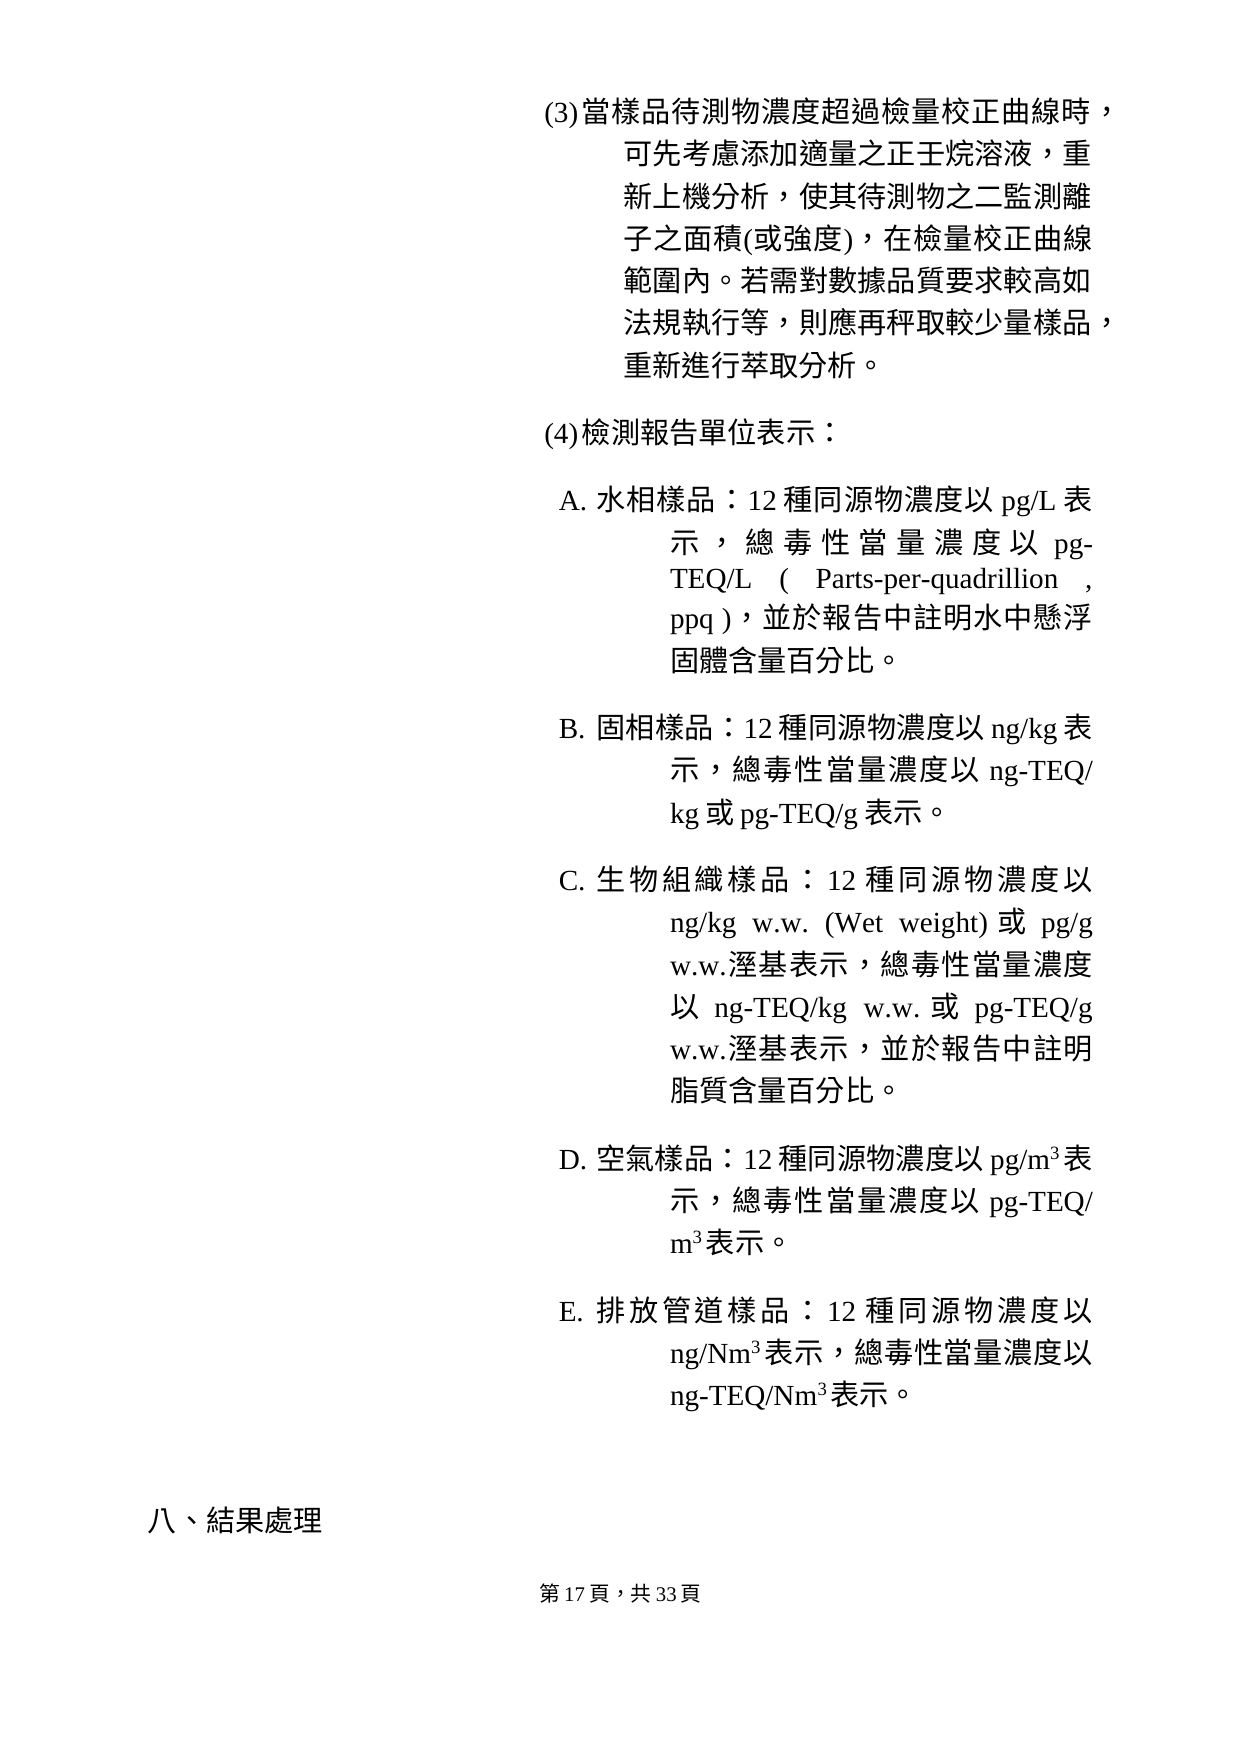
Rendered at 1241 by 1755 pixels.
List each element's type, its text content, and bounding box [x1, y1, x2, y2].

list 生物組織樣品：12種同源物濃度以ng/kg w.w. (Wet weight)或pg/g w.w.溼基表示，總毒性當量濃度以ng-TEQ/kg w.w.或pg-TEQ/g w.w.溼基表示，並於報告中註明脂質含量百分比。 [558, 857, 1093, 1110]
list 固相樣品：12種同源物濃度以ng/kg表示，總毒性當量濃度以ng-TEQ/kg或pg-TEQ/g表示。 [558, 705, 1093, 832]
text 八、結果處理 [148, 1498, 1093, 1540]
list 水相樣品：12種同源物濃度以pg/L表示，總毒性當量濃度以pg- TEQ/L ( Parts-per-quadrillion , ppq )，並於報告中註明水中懸浮固體含量百分比。 [558, 477, 1093, 680]
list 排放管道樣品：12種同源物濃度以ng/Nm3表示，總毒性當量濃度以ng-TEQ/Nm3表示。 [558, 1287, 1093, 1414]
list 檢測報告單位表示： [544, 410, 1093, 452]
list 空氣樣品：12種同源物濃度以pg/m3表示，總毒性當量濃度以pg-TEQ/ m3表示。 [558, 1135, 1093, 1262]
list 當樣品待測物濃度超過檢量校正曲線時，可先考慮添加適量之正壬烷溶液，重新上機分析，使其待測物之二監測離子之面積(或強度)，在檢量校正曲線範圍內。若需對數據品質要求較高如法規執行等，則應再秤取較少量樣品，重新進行萃取分析。 [544, 89, 1093, 385]
